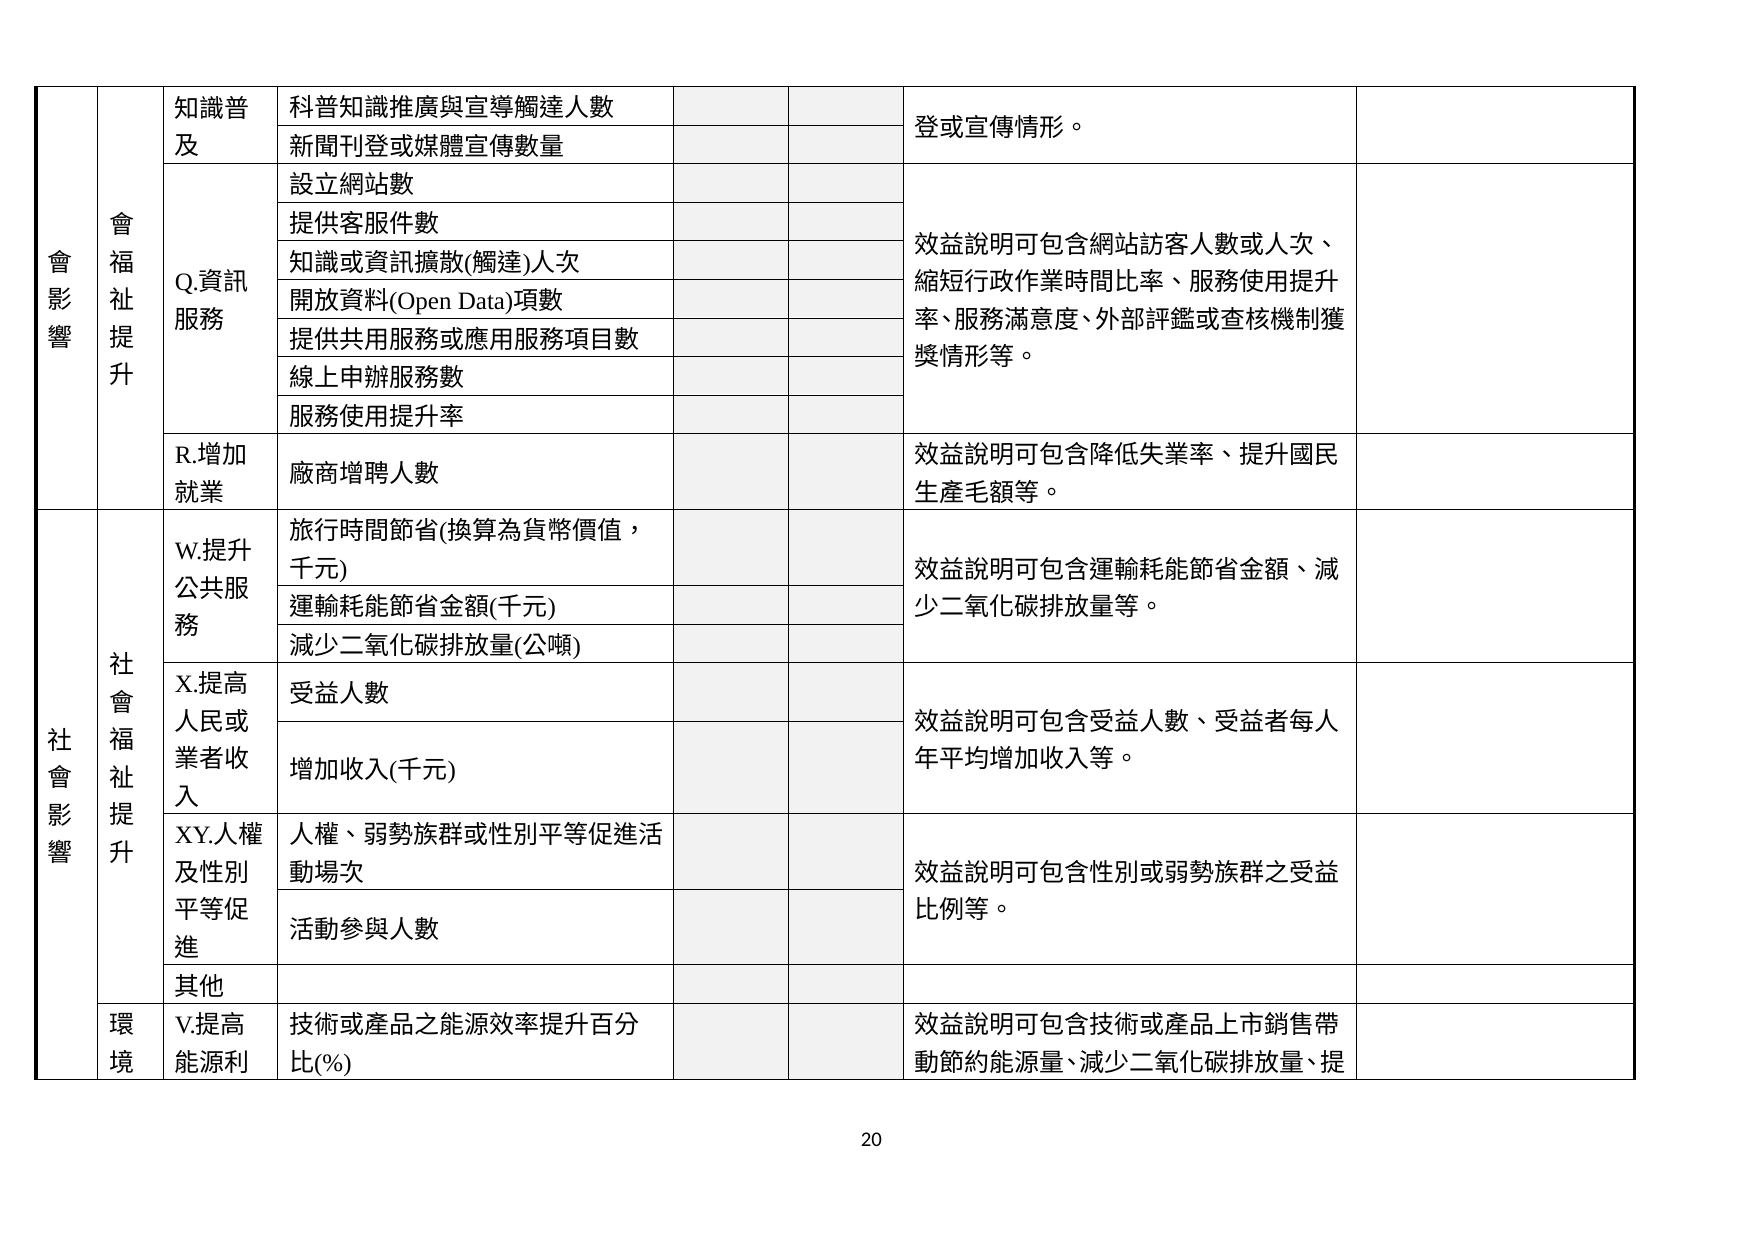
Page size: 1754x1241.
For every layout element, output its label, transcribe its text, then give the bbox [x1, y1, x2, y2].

table_cell [674, 663, 788, 721]
table_cell [789, 203, 903, 240]
table_cell 科普知識推廣與宣導觸達人數 [278, 87, 673, 125]
table_cell [789, 663, 903, 721]
table_cell [674, 126, 788, 163]
table_cell XY.人權及性別平等促進 [164, 814, 277, 964]
table_cell 運輸耗能節省金額(千元) [278, 586, 673, 624]
table_cell [789, 814, 903, 889]
table_cell [674, 510, 788, 585]
table_cell 受益人數 [278, 663, 673, 721]
table_cell 開放資料(Open Data)項數 [278, 280, 673, 317]
table_cell 廠商增聘人數 [278, 434, 673, 509]
table_cell 效益說明可包含受益人數、受益者每人年平均增加收入等。 [904, 663, 1356, 813]
table_cell 社 會 影 響 [38, 510, 97, 1079]
table_cell [1357, 434, 1633, 509]
table_cell [674, 890, 788, 964]
table_cell [789, 280, 903, 317]
table_cell [1357, 164, 1633, 433]
table_cell X.提高人民或業者收入 [164, 663, 277, 813]
table_cell [674, 722, 788, 813]
table_cell [674, 814, 788, 889]
table_cell [1357, 510, 1633, 662]
table_cell 提供客服件數 [278, 203, 673, 240]
table_cell [674, 241, 788, 279]
table_cell [674, 164, 788, 202]
table_cell [1357, 965, 1633, 1003]
table_cell [904, 965, 1356, 1003]
table_cell [789, 625, 903, 662]
table_cell 會 福 祉 提 升 [98, 87, 163, 509]
table_cell [789, 1004, 903, 1079]
table_cell [789, 357, 903, 394]
table_cell 環 境 [98, 1004, 163, 1079]
table_cell R.增加就業 [164, 434, 277, 509]
table_cell [789, 722, 903, 813]
table_cell [789, 890, 903, 964]
table_cell [789, 164, 903, 202]
table_cell [674, 319, 788, 356]
table_cell [674, 586, 788, 624]
table_cell [674, 965, 788, 1003]
table_cell [1357, 814, 1633, 964]
table_cell 效益說明可包含運輸耗能節省金額、減少二氧化碳排放量等。 [904, 510, 1356, 662]
table_cell [674, 1004, 788, 1079]
table_cell [789, 319, 903, 356]
table_cell 人權、弱勢族群或性別平等促進活動場次 [278, 814, 673, 889]
table_cell [674, 280, 788, 317]
table_cell 新聞刊登或媒體宣傳數量 [278, 126, 673, 163]
table_cell [674, 434, 788, 509]
table_cell 活動參與人數 [278, 890, 673, 964]
table_cell [674, 87, 788, 125]
table_cell Q.資訊服務 [164, 164, 277, 433]
table_cell [674, 203, 788, 240]
table_cell 增加收入(千元) [278, 722, 673, 813]
table_cell [1357, 87, 1633, 163]
table_cell [674, 396, 788, 433]
table_cell 設立網站數 [278, 164, 673, 202]
table_cell [789, 965, 903, 1003]
table_cell [789, 241, 903, 279]
table_cell 其他 [164, 965, 277, 1003]
table_cell [278, 965, 673, 1003]
table_cell [789, 434, 903, 509]
table_cell 會 影 響 [38, 87, 97, 509]
table_cell 減少二氧化碳排放量(公噸) [278, 625, 673, 662]
table_cell [789, 586, 903, 624]
table_cell [789, 396, 903, 433]
table_cell [674, 357, 788, 394]
table_cell 效益說明可包含降低失業率、提升國民生產毛額等。 [904, 434, 1356, 509]
table_cell 社 會 福 祉 提 升 [98, 510, 163, 1003]
table_cell W.提升公共服務 [164, 510, 277, 662]
table_cell 知識或資訊擴散(觸達)人次 [278, 241, 673, 279]
table_cell [789, 87, 903, 125]
table_cell V.提高能源利 [164, 1004, 277, 1079]
table_cell 登或宣傳情形。 [904, 87, 1356, 163]
table_cell [1357, 663, 1633, 813]
table_cell 提供共用服務或應用服務項目數 [278, 319, 673, 356]
table_cell 線上申辦服務數 [278, 357, 673, 394]
table_cell 效益說明可包含性別或弱勢族群之受益比例等。 [904, 814, 1356, 964]
table_cell [1357, 1004, 1633, 1079]
table_cell 技術或產品之能源效率提升百分比(%) [278, 1004, 673, 1079]
table_cell 效益說明可包含技術或產品上市銷售帶動節約能源量、減少二氧化碳排放量、提 [904, 1004, 1356, 1079]
table_cell 旅行時間節省(換算為貨幣價值，千元) [278, 510, 673, 585]
table_cell 服務使用提升率 [278, 396, 673, 433]
table_cell 知識普及 [164, 87, 277, 163]
table_cell [789, 126, 903, 163]
table_cell 效益說明可包含網站訪客人數或人次、縮短行政作業時間比率、服務使用提升率、服務滿意度、外部評鑑或查核機制獲獎情形等。 [904, 164, 1356, 433]
table_cell [789, 510, 903, 585]
table_cell [674, 625, 788, 662]
